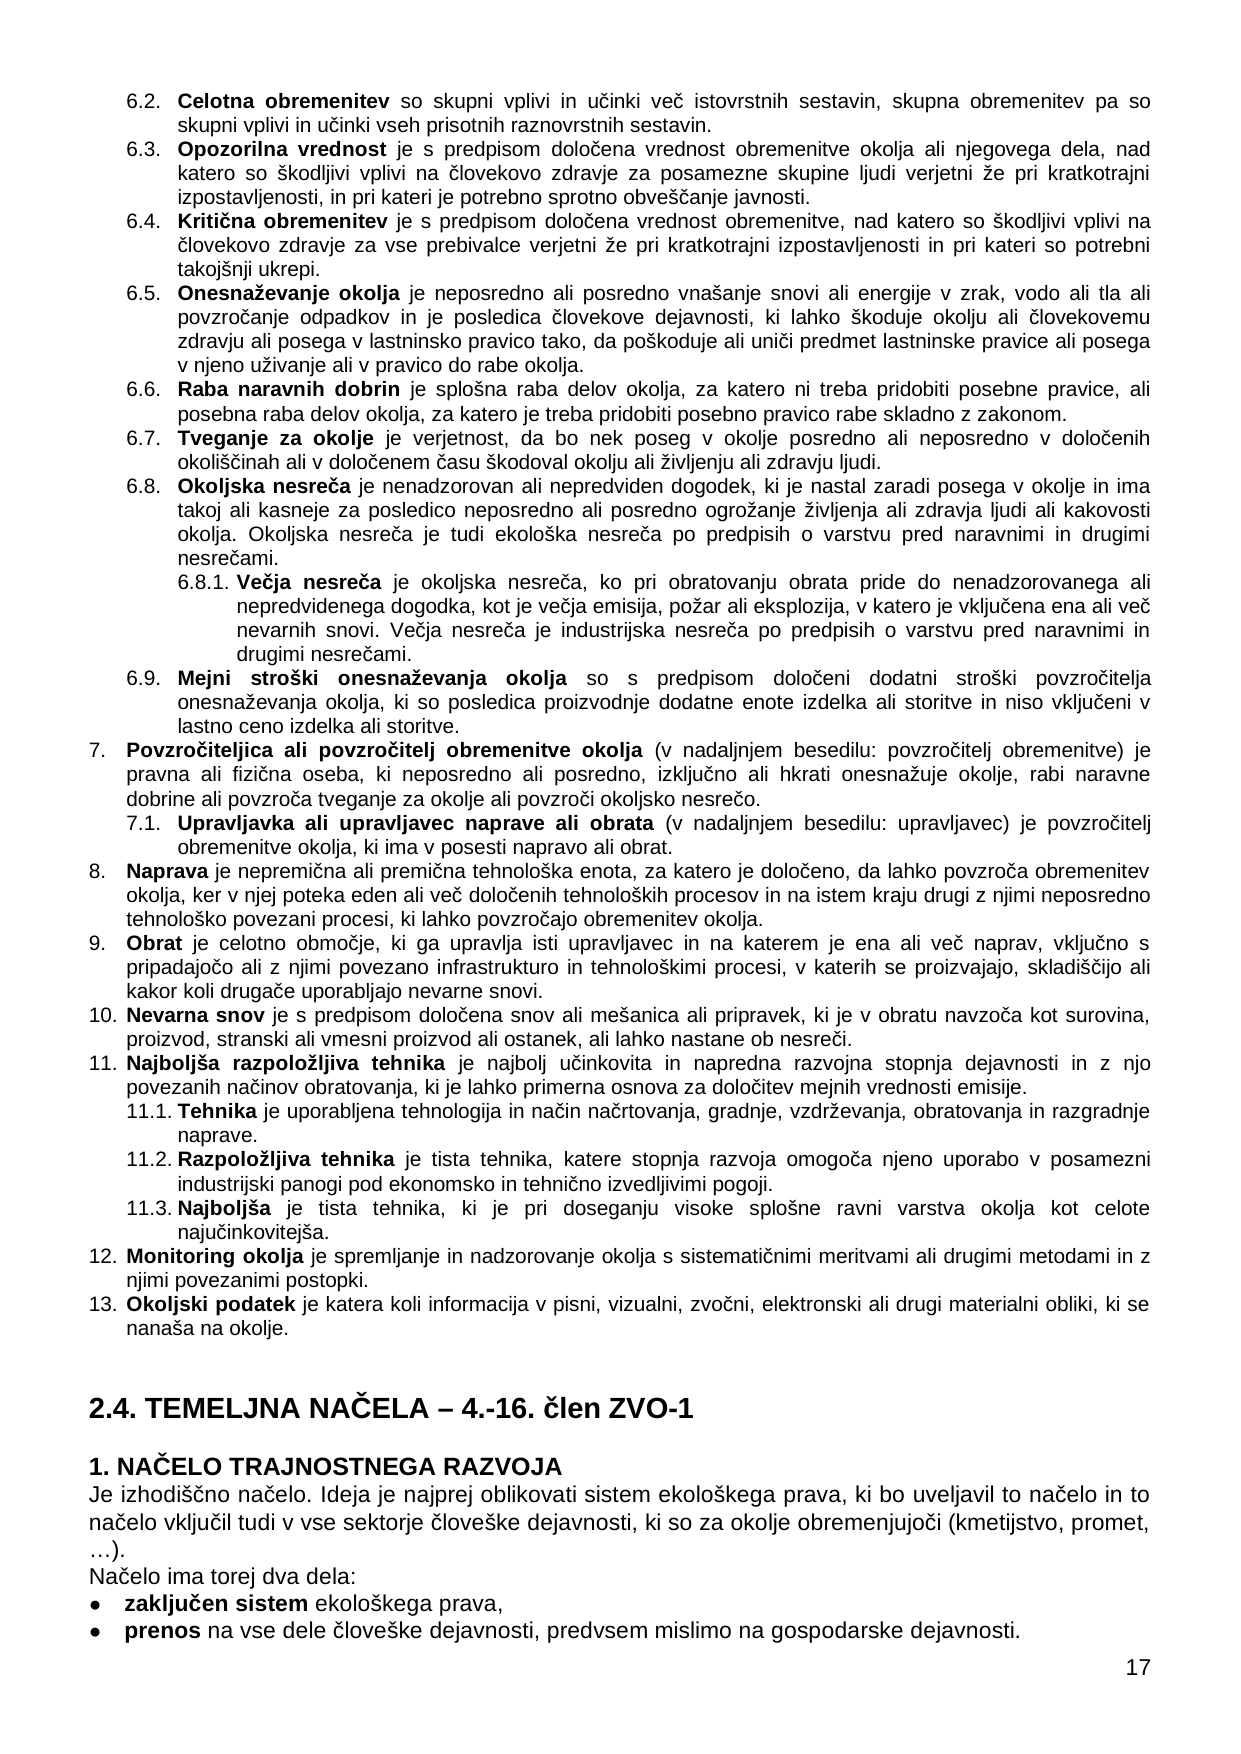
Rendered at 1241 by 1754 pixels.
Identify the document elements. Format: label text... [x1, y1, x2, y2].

list Monitoring okolja je spremljanje in nadzorovanje okolja s sistematičnimi meritvami ali drugimi metodami in z njimi povezanimi postopki. [89, 1244, 1152, 1292]
text Je izhodiščno načelo. Ideja je najprej oblikovati sistem ekološkega prava, ki bo uveljavil to načelo in to načelo vključil tudi v vse sektorje človeške dejavnosti, ki so za okolje obremenjujoči (kmetijstvo, promet,…). [89, 1481, 1152, 1562]
text Načelo ima torej dva dela: [89, 1562, 1152, 1589]
list Nevarna snov je s predpisom določena snov ali mešanica ali pripravek, ki je v obratu navzoča kot surovina, proizvod, stranski ali vmesni proizvod ali ostanek, ali lahko nastane ob nesreči. [89, 1003, 1152, 1051]
list Okoljski podatek je katera koli informacija v pisni, vizualni, zvočni, elektronski ali drugi materialni obliki, ki se nanaša na okolje. [89, 1292, 1152, 1340]
list Upravljavka ali upravljavec naprave ali obrata (v nadaljnjem besedilu: upravljavec) je povzročitelj obremenitve okolja, ki ima v posesti napravo ali obrat. [126, 811, 1152, 859]
list Tveganje za okolje je verjetnost, da bo nek poseg v okolje posredno ali neposredno v določenih okoliščinah ali v določenem času škodoval okolju ali življenju ali zdravju ljudi. [126, 426, 1152, 474]
list prenos na vse dele človeške dejavnosti, predvsem mislimo na gospodarske dejavnosti. [89, 1616, 1152, 1643]
list Celotna obremenitev so skupni vplivi in učinki več istovrstnih sestavin, skupna obremenitev pa so skupni vplivi in učinki vseh prisotnih raznovrstnih sestavin. [126, 89, 1152, 137]
list Najboljša je tista tehnika, ki je pri doseganju visoke splošne ravni varstva okolja kot celote najučinkovitejša. [126, 1196, 1152, 1244]
list Mejni stroški onesnaževanja okolja so s predpisom določeni dodatni stroški povzročitelja onesnaževanja okolja, ki so posledica proizvodnje dodatne enote izdelka ali storitve in niso vključeni v lastno ceno izdelka ali storitve. [126, 666, 1152, 738]
list Povzročiteljica ali povzročitelj obremenitve okolja (v nadaljnjem besedilu: povzročitelj obremenitve) je pravna ali fizična oseba, ki neposredno ali posredno, izključno ali hkrati onesnažuje okolje, rabi naravne dobrine ali povzroča tveganje za okolje ali povzroči okoljsko nesrečo. [89, 738, 1152, 811]
list Najboljša razpoložljiva tehnika je najbolj učinkovita in napredna razvojna stopnja dejavnosti in z njo povezanih načinov obratovanja, ki je lahko primerna osnova za določitev mejnih vrednosti emisije. [89, 1051, 1152, 1099]
list Onesnaževanje okolja je neposredno ali posredno vnašanje snovi ali energije v zrak, vodo ali tla ali povzročanje odpadkov in je posledica človekove dejavnosti, ki lahko škoduje okolju ali človekovemu zdravju ali posega v lastninsko pravico tako, da poškoduje ali uniči predmet lastninske pravice ali posega v njeno uživanje ali v pravico do rabe okolja. [126, 281, 1152, 377]
list Obrat je celotno območje, ki ga upravlja isti upravljavec in na katerem je ena ali več naprav, vključno s pripadajočo ali z njimi povezano infrastrukturo in tehnološkimi procesi, v katerih se proizvajajo, skladiščijo ali kakor koli drugače uporabljajo nevarne snovi. [89, 931, 1152, 1003]
list Tehnika je uporabljena tehnologija in način načrtovanja, gradnje, vzdrževanja, obratovanja in razgradnje naprave. [126, 1099, 1152, 1147]
list Raba naravnih dobrin je splošna raba delov okolja, za katero ni treba pridobiti posebne pravice, ali posebna raba delov okolja, za katero je treba pridobiti posebno pravico rabe skladno z zakonom. [126, 377, 1152, 426]
text 1. NAČELO TRAJNOSTNEGA RAZVOJA [89, 1452, 1152, 1481]
list Kritična obremenitev je s predpisom določena vrednost obremenitve, nad katero so škodljivi vplivi na človekovo zdravje za vse prebivalce verjetni že pri kratkotrajni izpostavljenosti in pri kateri so potrebni takojšnji ukrepi. [126, 209, 1152, 281]
subtitle 2.4. Temeljna načela – 4.-16. člen ZVO-1 [89, 1391, 1152, 1424]
list zaključen sistem ekološkega prava, [89, 1589, 1152, 1616]
list Naprava je nepremična ali premična tehnološka enota, za katero je določeno, da lahko povzroča obremenitev okolja, ker v njej poteka eden ali več določenih tehnoloških procesov in na istem kraju drugi z njimi neposredno tehnološko povezani procesi, ki lahko povzročajo obremenitev okolja. [89, 859, 1152, 931]
list Razpoložljiva tehnika je tista tehnika, katere stopnja razvoja omogoča njeno uporabo v posamezni industrijski panogi pod ekonomsko in tehnično izvedljivimi pogoji. [126, 1147, 1152, 1196]
list Večja nesreča je okoljska nesreča, ko pri obratovanju obrata pride do nenadzorovanega ali nepredvidenega dogodka, kot je večja emisija, požar ali eksplozija, v katero je vključena ena ali več nevarnih snovi. Večja nesreča je industrijska nesreča po predpisih o varstvu pred naravnimi in drugimi nesrečami. [177, 570, 1152, 666]
list Okoljska nesreča je nenadzorovan ali nepredviden dogodek, ki je nastal zaradi posega v okolje in ima takoj ali kasneje za posledico neposredno ali posredno ogrožanje življenja ali zdravja ljudi ali kakovosti okolja. Okoljska nesreča je tudi ekološka nesreča po predpisih o varstvu pred naravnimi in drugimi nesrečami. [126, 474, 1152, 570]
list Opozorilna vrednost je s predpisom določena vrednost obremenitve okolja ali njegovega dela, nad katero so škodljivi vplivi na človekovo zdravje za posamezne skupine ljudi verjetni že pri kratkotrajni izpostavljenosti, in pri kateri je potrebno sprotno obveščanje javnosti. [126, 137, 1152, 209]
